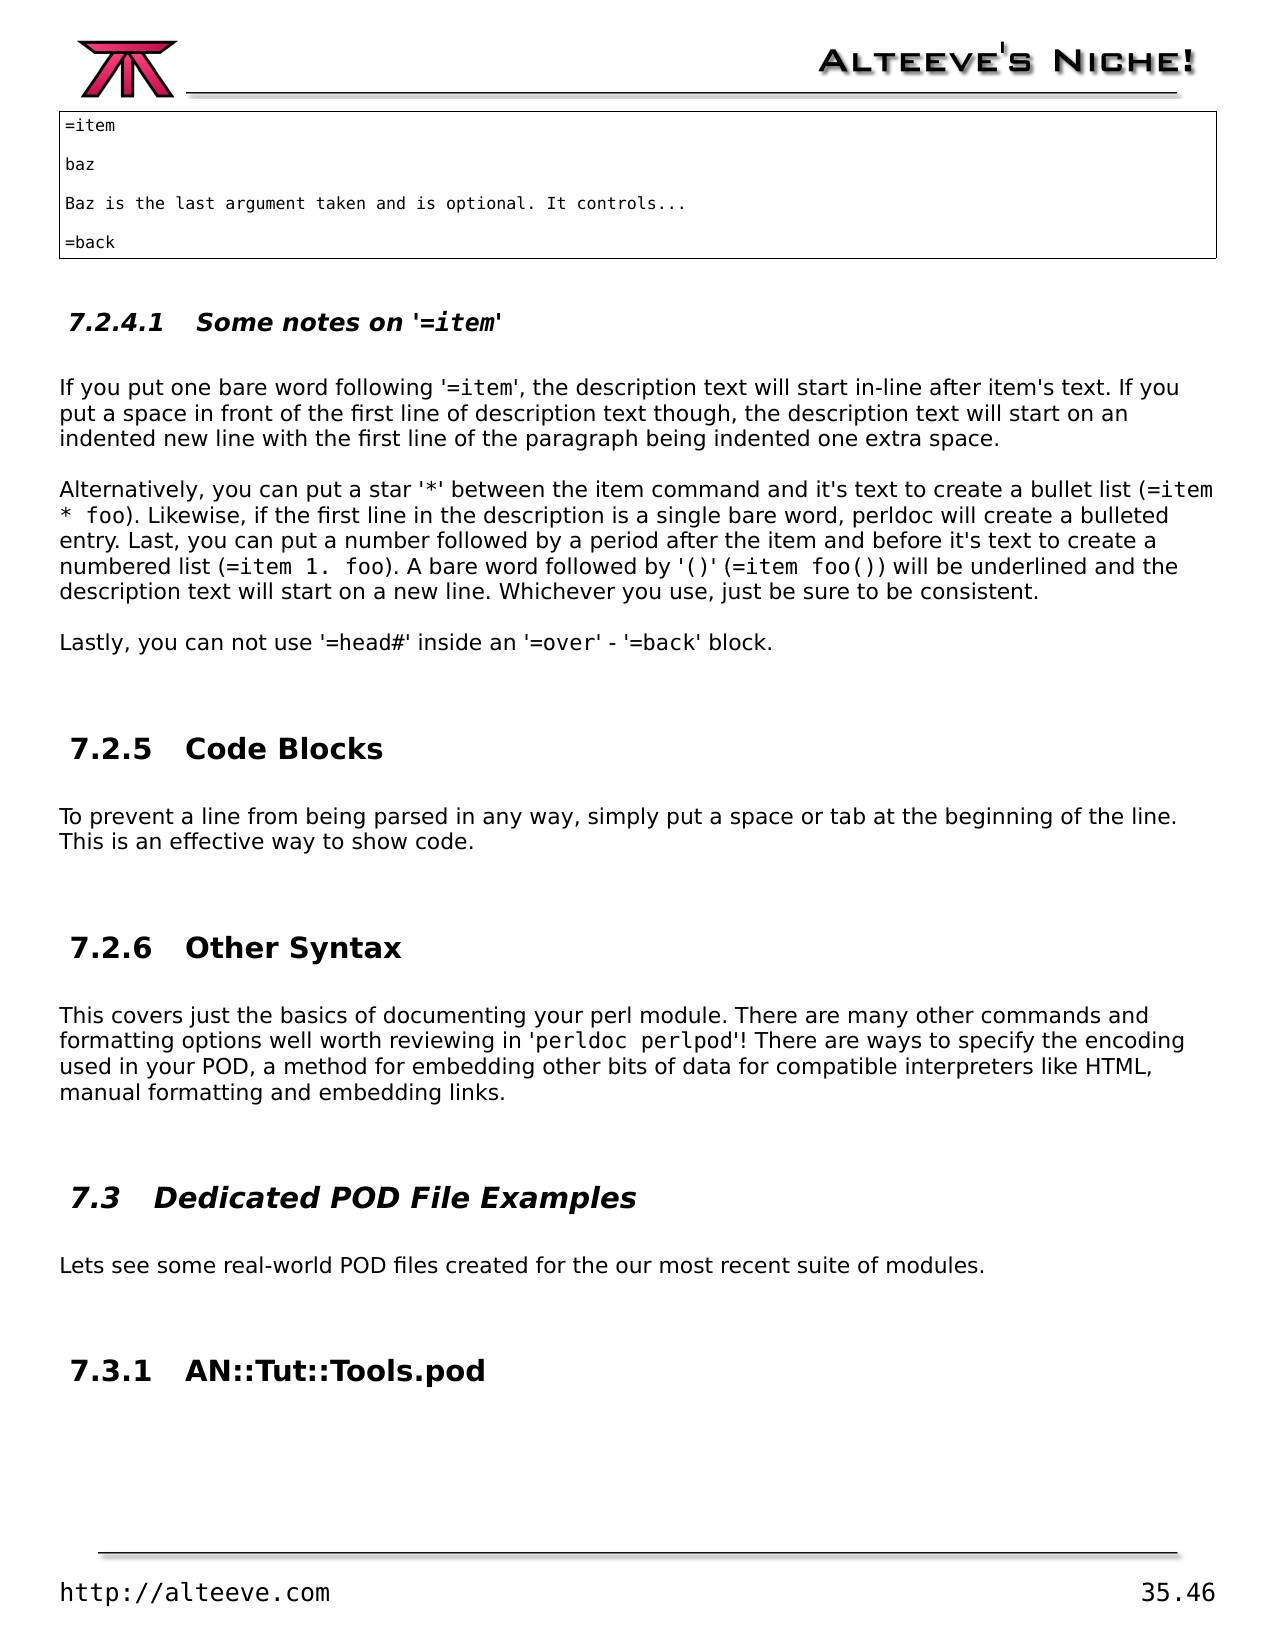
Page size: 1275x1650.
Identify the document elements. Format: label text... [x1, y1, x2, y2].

text This covers just the basics of documenting your perl module. There are many other commands and formatting options well worth reviewing in 'perldoc perlpod'! There are ways to specify the encoding used in your POD, a method for embedding other bits of data for compatible interpreters like HTML, manual formatting and embedding links. [59, 1003, 1216, 1105]
text Lets see some real-world POD files created for the our most recent suite of modules. [59, 1253, 1216, 1279]
table_header =item baz Baz is the last argument taken and is optional. It controls... =back [60, 112, 1216, 258]
subtitle Code Blocks [59, 732, 1216, 766]
text Lastly, you can not use '=head#' inside an '=over' - '=back' block. [59, 630, 1216, 656]
subtitle Dedicated POD File Examples [59, 1181, 1216, 1215]
text Alternatively, you can put a star '*' between the item command and it's text to create a bullet list (=item * foo). Likewise, if the first line in the description is a single bare word, perldoc will create a bulleted entry. Last, you can put a number followed by a period after the item and before it's text to create a numbered list (=item 1. foo). A bare word followed by '()' (=item foo()) will be underlined and the description text will start on a new line. Whichever you use, just be sure to be consistent. [59, 477, 1216, 605]
subtitle AN::Tut::Tools.pod [59, 1355, 1216, 1389]
subtitle Other Syntax [59, 931, 1216, 965]
text To prevent a line from being parsed in any way, simply put a space or tab at the beginning of the line. This is an effective way to show code. [59, 804, 1216, 855]
subtitle Some notes on '=item' [59, 308, 1216, 337]
picture [76, 1545, 1199, 1589]
text If you put one bare word following '=item', the description text will start in-line after item's text. If you put a space in front of the first line of description text though, the description text will start on an indented new line with the first line of the paragraph being indented one extra space. [59, 375, 1216, 452]
picture [76, 39, 1199, 99]
